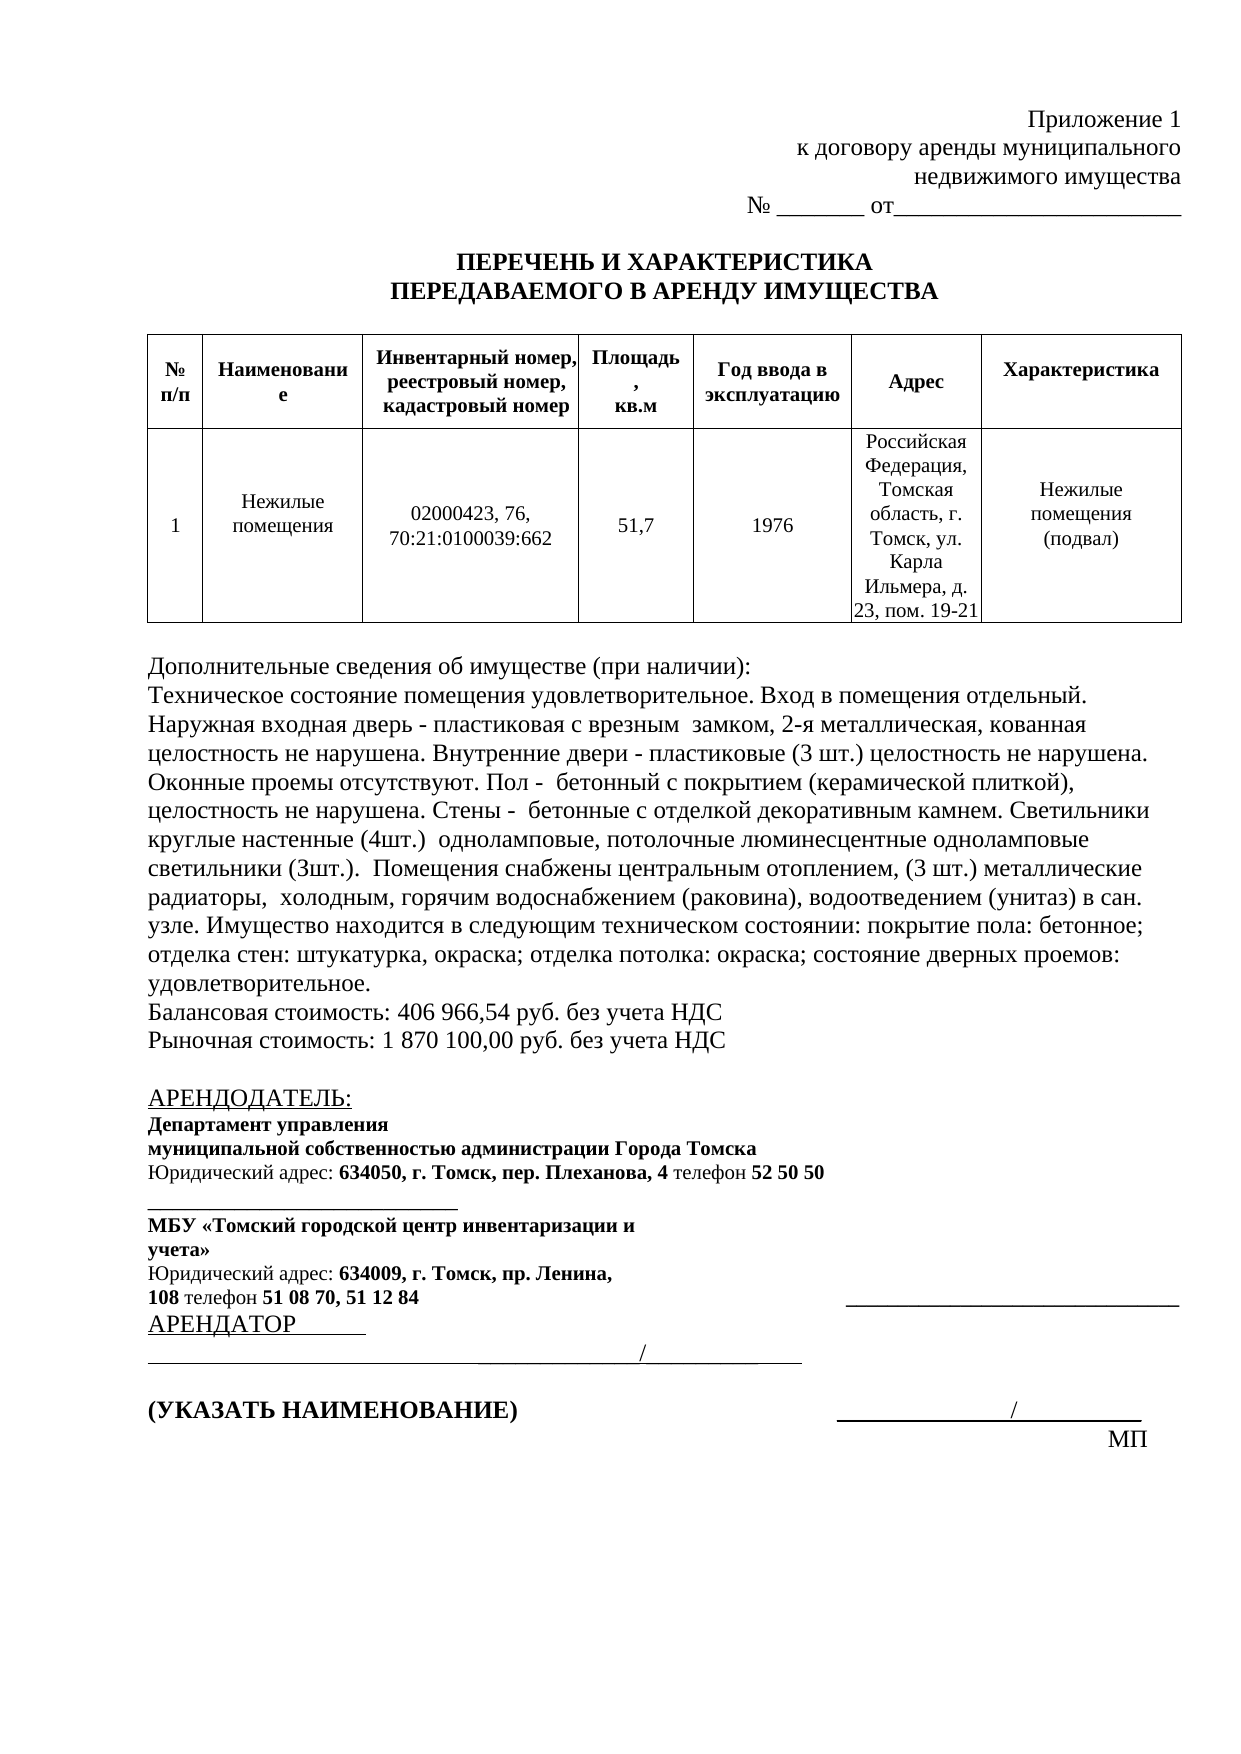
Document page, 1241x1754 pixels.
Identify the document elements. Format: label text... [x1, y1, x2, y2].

text недвижимого имущества [148, 161, 1181, 190]
table_header Характеристика [982, 335, 1181, 428]
table_cell 51,7 [579, 429, 693, 622]
text Дополнительные сведения об имуществе (при наличии): [148, 651, 1181, 680]
text Департамент управления [148, 1112, 1181, 1136]
text МБУ «Томский городской центр инвентаризации и [148, 1213, 1181, 1237]
text 108 телефон 51 08 70, 51 12 84 ________________________________ [148, 1285, 1181, 1309]
table_header Адрес [852, 335, 981, 428]
text ПЕРЕДАВАЕМОГО В АРЕНДУ ИМУЩЕСТВА [148, 276, 1181, 305]
text Рыночная стоимость: 1 870 100,00 руб. без учета НДС [148, 1026, 1181, 1054]
text Балансовая стоимость: 406 966,54 руб. без учета НДС [148, 997, 1181, 1026]
table_header Наименование [203, 335, 362, 428]
table_header Инвентарный номер, реестровый номер, кадастровый номер [363, 335, 578, 428]
table_header Год ввода в эксплуатацию [694, 335, 851, 428]
table_cell 02000423, 76, 70:21:0100039:662 [363, 429, 578, 622]
text (УКАЗАТЬ НАИМЕНОВАНИЕ) ______________/__________ [148, 1395, 1181, 1424]
table_cell 1976 [694, 429, 851, 622]
text ПЕРЕЧЕНЬ И ХАРАКТЕРИСТИКА [148, 247, 1181, 276]
text муниципальной собственностью администрации Города Томска [148, 1136, 1181, 1160]
text _____________/_________ [148, 1338, 1181, 1366]
text АРЕНДАТОР [148, 1309, 1181, 1338]
table_cell Нежилые помещения (подвал) [982, 429, 1181, 622]
text к договору аренды муниципального [148, 132, 1181, 161]
text Юридический адрес: 634009, г. Томск, пр. Ленина, [148, 1261, 1181, 1285]
text _________________________ [148, 1184, 1181, 1213]
text Техническое состояние помещения удовлетворительное. Вход в помещения отдельный. Наружная входная дверь - пластиковая с врезным замком, 2-я металлическая, кованная целостность не нарушена. Внутренние двери - пластиковые (3 шт.) целостность не нарушена. Оконные проемы отсутствуют. Пол - бетонный с покрытием (керамической плиткой), целостность не нарушена. Стены - бетонные с отделкой декоративным камнем. Светильники круглые настенные (4шт.) одноламповые, потолочные люминесцентные одноламповые светильники (Зшт.). Помещения снабжены центральным отоплением, (3 шт.) металлические радиаторы, холодным, горячим водоснабжением (раковина), водоотведением (унитаз) в сан. узле. Имущество находится в следующим техническом состоянии: покрытие пола: бетонное; отделка стен: штукатурка, окраска; отделка потолка: окраска; состояние дверных проемов: удовлетворительное. [148, 680, 1181, 997]
text Юридический адрес: 634050, г. Томск, пер. Плеханова, 4 телефон 52 50 50 [148, 1160, 1181, 1184]
text № _______ от_______________________ [148, 190, 1181, 219]
text МП [148, 1424, 1181, 1453]
table_header Площадь, кв.м [579, 335, 693, 428]
table_cell 1 [148, 429, 202, 622]
table_cell Российская Федерация, Томская область, г. Томск, ул. Карла Ильмера, д. 23, пом. 19-21 [852, 429, 981, 622]
table_header № п/п [148, 335, 202, 428]
table_cell Нежилые помещения [203, 429, 362, 622]
text АРЕНДОДАТЕЛЬ: [148, 1083, 1181, 1112]
text Приложение 1 [148, 104, 1181, 132]
text учета» [148, 1237, 1181, 1261]
